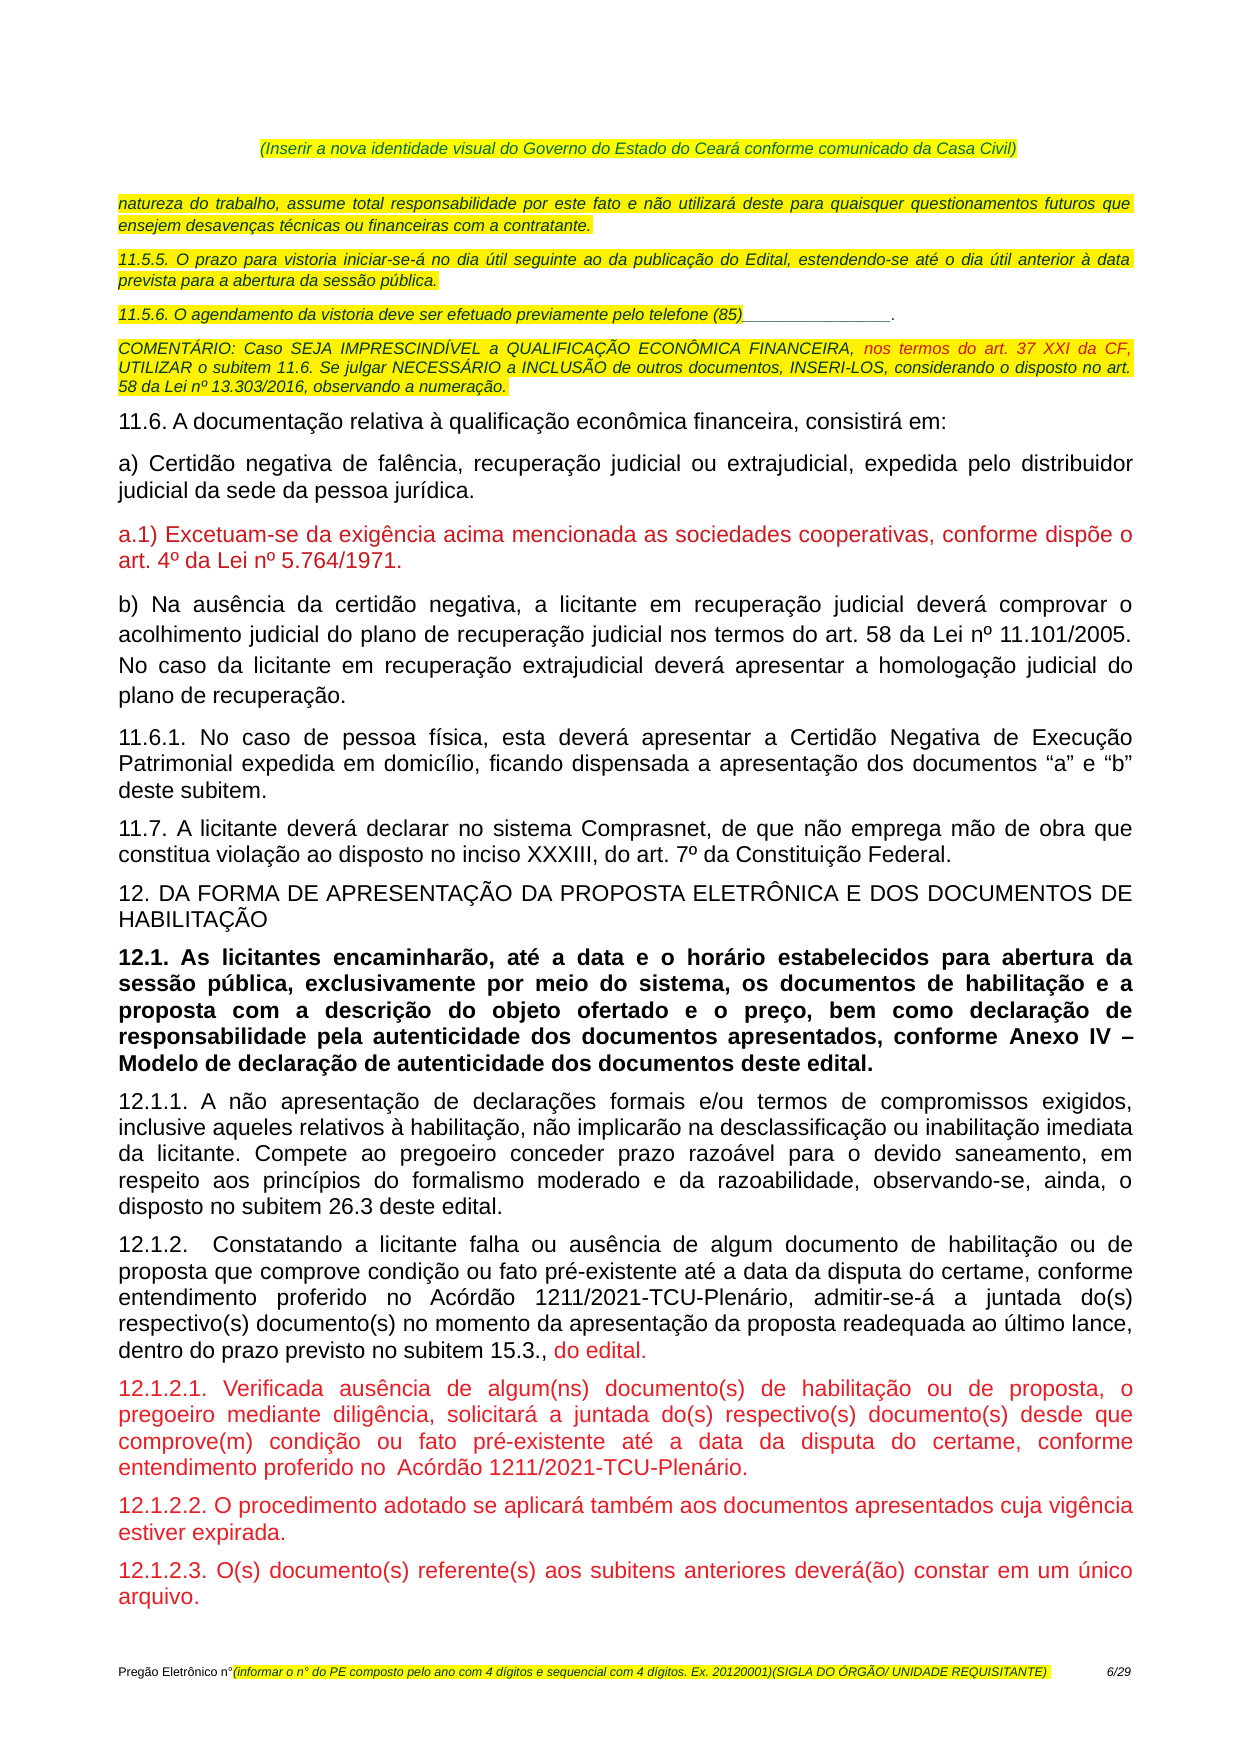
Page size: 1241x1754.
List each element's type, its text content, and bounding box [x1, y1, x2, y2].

text 11.6. A documentação relativa à qualificação econômica financeira, consistirá em: [118, 408, 1134, 435]
text 12.1.2.1. Verificada ausência de algum(ns) documento(s) de habilitação ou de proposta, o pregoeiro mediante diligência, solicitará a juntada do(s) respectivo(s) documento(s) desde que comprove(m) condição ou fato pré-existente até a data da disputa do certame, conforme entendimento proferido no Acórdão 1211/2021-TCU-Plenário. [118, 1375, 1134, 1480]
text b) Na ausência da certidão negativa, a licitante em recuperação judicial deverá comprovar o acolhimento judicial do plano de recuperação judicial nos termos do art. 58 da Lei nº 11.101/2005. No caso da licitante em recuperação extrajudicial deverá apresentar a homologação judicial do plano de recuperação. [118, 591, 1134, 708]
text COMENTÁRIO: Caso SEJA IMPRESCINDÍVEL a QUALIFICAÇÃO ECONÔMICA FINANCEIRA, nos termos do art. 37 XXI da CF, UTILIZAR o subitem 11.6. Se julgar NECESSÁRIO a INCLUSÃO de outros documentos, INSERI-LOS, considerando o disposto no art. 58 da Lei nº 13.303/2016, observando a numeração. [118, 339, 1134, 396]
text 12.1.2.2. O procedimento adotado se aplicará também aos documentos apresentados cuja vigência estiver expirada. [118, 1492, 1134, 1545]
text 12. DA FORMA DE APRESENTAÇÃO DA PROPOSTA ELETRÔNICA E DOS DOCUMENTOS DE HABILITAÇÃO [118, 879, 1134, 932]
text 11.5.5. O prazo para vistoria iniciar-se-á no dia útil seguinte ao da publicação do Edital, estendendo-se até o dia útil anterior à data prevista para a abertura da sessão pública. [118, 249, 1134, 290]
text 11.6.1. No caso de pessoa física, esta deverá apresentar a Certidão Negativa de Execução Patrimonial expedida em domicílio, ficando dispensada a apresentação dos documentos “a” e “b” deste subitem. [118, 724, 1134, 803]
text 11.5.6. O agendamento da vistoria deve ser efetuado previamente pelo telefone (85)________________. [118, 305, 1134, 324]
text 12.1.1. A não apresentação de declarações formais e/ou termos de compromissos exigidos, inclusive aqueles relativos à habilitação, não implicarão na desclassificação ou inabilitação imediata da licitante. Compete ao pregoeiro conceder prazo razoável para o devido saneamento, em respeito aos princípios do formalismo moderado e da razoabilidade, observando-se, ainda, o disposto no subitem 26.3 deste edital. [118, 1088, 1134, 1219]
text 12.1.2.3. O(s) documento(s) referente(s) aos subitens anteriores deverá(ão) constar em um único arquivo. [118, 1557, 1134, 1609]
text a.1) Excetuam-se da exigência acima mencionada as sociedades cooperativas, conforme dispõe o art. 4º da Lei nº 5.764/1971. [118, 521, 1134, 573]
text 12.1.2. Constatando a licitante falha ou ausência de algum documento de habilitação ou de proposta que comprove condição ou fato pré-existente até a data da disputa do certame, conforme entendimento proferido no Acórdão 1211/2021-TCU-Plenário, admitir-se-á a juntada do(s) respectivo(s) documento(s) no momento da apresentação da proposta readequada ao último lance, dentro do prazo previsto no subitem 15.3., do edital. [118, 1231, 1134, 1363]
text a) Certidão negativa de falência, recuperação judicial ou extrajudicial, expedida pelo distribuidor judicial da sede da pessoa jurídica. [118, 450, 1134, 503]
text 11.7. A licitante deverá declarar no sistema Comprasnet, de que não emprega mão de obra que constitua violação ao disposto no inciso XXXIII, do art. 7º da Constituição Federal. [118, 815, 1134, 868]
text 12.1. As licitantes encaminharão, até a data e o horário estabelecidos para abertura da sessão pública, exclusivamente por meio do sistema, os documentos de habilitação e a proposta com a descrição do objeto ofertado e o preço, bem como declaração de responsabilidade pela autenticidade dos documentos apresentados, conforme Anexo IV – Modelo de declaração de autenticidade dos documentos deste edital. [118, 944, 1134, 1076]
text natureza do trabalho, assume total responsabilidade por este fato e não utilizará deste para quaisquer questionamentos futuros que ensejem desavenças técnicas ou financeiras com a contratante. [118, 193, 1134, 234]
